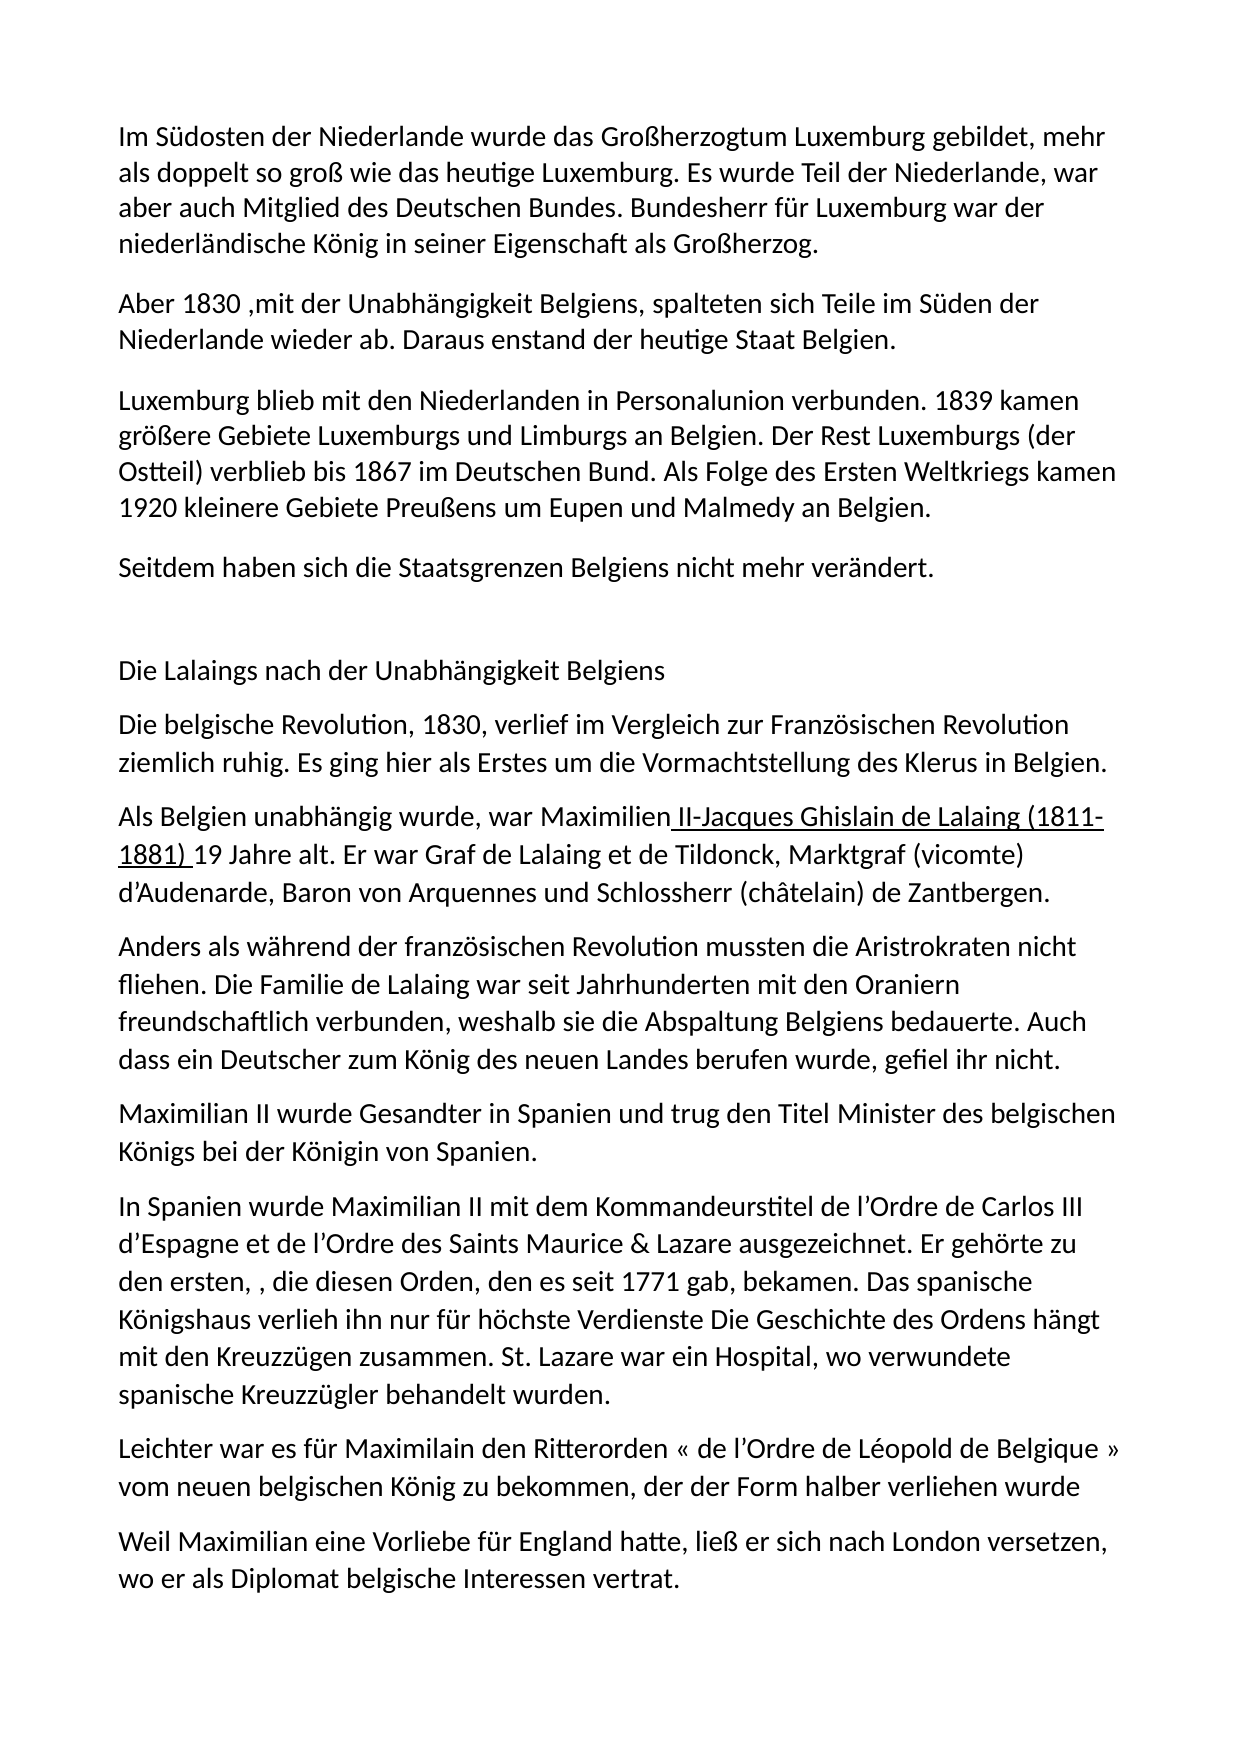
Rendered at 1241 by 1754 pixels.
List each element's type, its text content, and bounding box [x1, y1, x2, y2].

text Die Lalaings nach der Unabhängigkeit Belgiens [118, 652, 1122, 687]
text Weil Maximilian eine Vorliebe für England hatte, ließ er sich nach London versetzen, wo er als Diplomat belgische Interessen vertrat. [118, 1523, 1122, 1596]
text Anders als während der französischen Revolution mussten die Aristrokraten nicht fliehen. Die Familie de Lalaing war seit Jahrhunderten mit den Oraniern freundschaftlich verbunden, weshalb sie die Abspaltung Belgiens bedauerte. Auch dass ein Deutscher zum König des neuen Landes berufen wurde, gefiel ihr nicht. [118, 928, 1122, 1077]
text In Spanien wurde Maximilian II mit dem Kommandeurstitel de l’Ordre de Carlos III d’Espagne et de l’Ordre des Saints Maurice & Lazare ausgezeichnet. Er gehörte zu den ersten, , die diesen Orden, den es seit 1771 gab, bekamen. Das spanische Königshaus verlieh ihn nur für höchste Verdienste Die Geschichte des Ordens hängt mit den Kreuzzügen zusammen. St. Lazare war ein Hospital, wo verwundete spanische Kreuzzügler behandelt wurden. [118, 1188, 1122, 1412]
text Luxemburg blieb mit den Niederlanden in Personalunion verbunden. 1839 kamen größere Gebiete Luxemburgs und Limburgs an Belgien. Der Rest Luxemburgs (der Ostteil) verblieb bis 1867 im Deutschen Bund. Als Folge des Ersten Weltkriegs kamen 1920 kleinere Gebiete Preußens um Eupen und Malmedy an Belgien. [118, 382, 1122, 524]
text Aber 1830 ,mit der Unabhängigkeit Belgiens, spalteten sich Teile im Süden der Niederlande wieder ab. Daraus enstand der heutige Staat Belgien. [118, 286, 1122, 357]
text Die belgische Revolution, 1830, verlief im Vergleich zur Französischen Revolution ziemlich ruhig. Es ging hier als Erstes um die Vormachtstellung des Klerus in Belgien. [118, 706, 1122, 779]
text Seitdem haben sich die Staatsgrenzen Belgiens nicht mehr verändert. [118, 549, 1122, 585]
text Als Belgien unabhängig wurde, war Maximilien II-Jacques Ghislain de Lalaing (1811-1881) 19 Jahre alt. Er war Graf de Lalaing et de Tildonck, Marktgraf (vicomte) d’Audenarde, Baron von Arquennes und Schlossherr (châtelain) de Zantbergen. [118, 798, 1122, 909]
text Leichter war es für Maximilain den Ritterorden « de l’Ordre de Léopold de Belgique » vom neuen belgischen König zu bekommen, der der Form halber verliehen wurde [118, 1431, 1122, 1504]
text Im Südosten der Niederlande wurde das Großherzogtum Luxemburg gebildet, mehr als doppelt so groß wie das heutige Luxemburg. Es wurde Teil der Niederlande, war aber auch Mitglied des Deutschen Bundes. Bundesherr für Luxemburg war der niederländische König in seiner Eigenschaft als Großherzog. [118, 118, 1122, 261]
text Maximilian II wurde Gesandter in Spanien und trug den Titel Minister des belgischen Königs bei der Königin von Spanien. [118, 1096, 1122, 1169]
